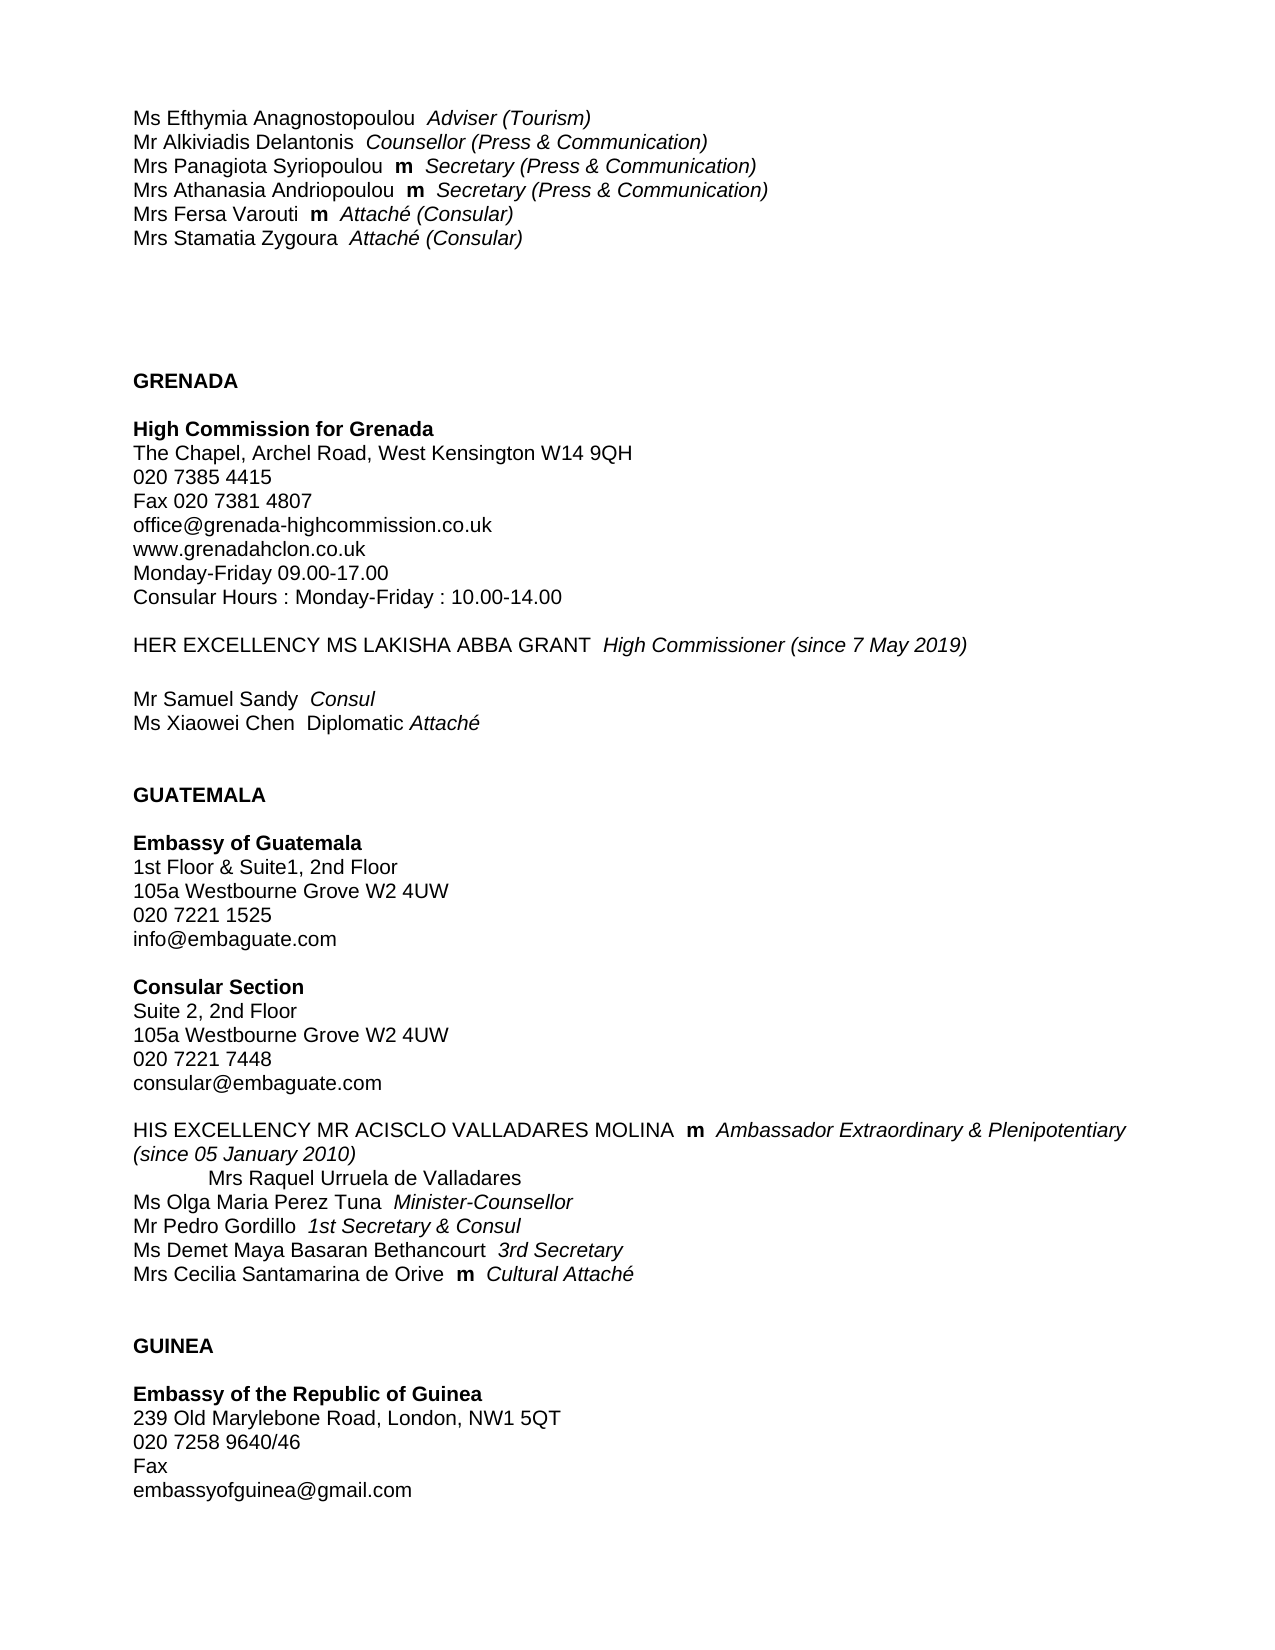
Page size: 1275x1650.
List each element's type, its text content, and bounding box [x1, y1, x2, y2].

text Mrs Athanasia Andriopoulou m Secretary (Press & Communication) [133, 177, 1181, 201]
text 020 7385 4415 [133, 465, 1181, 489]
text HER EXCELLENCY MS LAKISHA ABBA GRANT High Commissioner (since 7 May 2019) [133, 633, 1181, 657]
text GUATEMALA [133, 783, 1181, 807]
text Mrs Panagiota Syriopoulou m Secretary (Press & Communication) [133, 153, 1181, 177]
text GUINEA [133, 1334, 1181, 1358]
text Mrs Stamatia Zygoura Attaché (Consular) [133, 225, 1181, 249]
text Consular Section [133, 974, 1181, 998]
text 239 Old Marylebone Road, London, NW1 5QT [133, 1406, 1181, 1430]
text 105a Westbourne Grove W2 4UW [133, 1022, 1181, 1046]
text Ms Demet Maya Basaran Bethancourt 3rd Secretary [133, 1238, 1181, 1262]
text Ms Efthymia Anagnostopoulou Adviser (Tourism) [133, 106, 1181, 129]
text Ms Xiaowei Chen Diplomatic Attaché [133, 711, 1181, 735]
text consular@embaguate.com [133, 1070, 1181, 1094]
text Mrs Cecilia Santamarina de Orive m Cultural Attaché [133, 1262, 1181, 1286]
text Ms Olga Maria Perez Tuna Minister-Counsellor [133, 1190, 1181, 1214]
text The Chapel, Archel Road, West Kensington W14 9QH [133, 441, 1181, 465]
text info@embaguate.com [133, 927, 1181, 951]
text High Commission for Grenada [133, 417, 1181, 441]
text Mr Samuel Sandy Consul [133, 687, 1181, 711]
text 020 7258 9640/46 [133, 1430, 1181, 1454]
text Mrs Raquel Urruela de Valladares [133, 1166, 1181, 1190]
text Monday-Friday 09.00-17.00 [133, 561, 1181, 585]
text Embassy of the Republic of Guinea [133, 1382, 1181, 1406]
text 020 7221 1525 [133, 903, 1181, 927]
text Fax [133, 1454, 1181, 1478]
text Mrs Fersa Varouti m Attaché (Consular) [133, 201, 1181, 225]
text embassyofguinea@gmail.com [133, 1478, 1181, 1502]
text Mr Alkiviadis Delantonis Counsellor (Press & Communication) [133, 129, 1181, 153]
text HIS EXCELLENCY MR ACISCLO VALLADARES MOLINA m Ambassador Extraordinary & Plenipotentiary (since 05 January 2010) [133, 1118, 1181, 1166]
text 105a Westbourne Grove W2 4UW [133, 879, 1181, 903]
text office@grenada-highcommission.co.uk [133, 513, 1181, 537]
text Mr Pedro Gordillo 1st Secretary & Consul [133, 1214, 1181, 1238]
text GRENADA [133, 369, 1181, 393]
text 1st Floor & Suite1, 2nd Floor [133, 855, 1181, 879]
text 020 7221 7448 [133, 1046, 1181, 1070]
text Fax 020 7381 4807 [133, 489, 1181, 513]
text www.grenadahclon.co.uk [133, 537, 1181, 561]
text Embassy of Guatemala [133, 831, 1181, 855]
text Consular Hours : Monday-Friday : 10.00-14.00 [133, 585, 1181, 609]
text Suite 2, 2nd Floor [133, 998, 1181, 1022]
